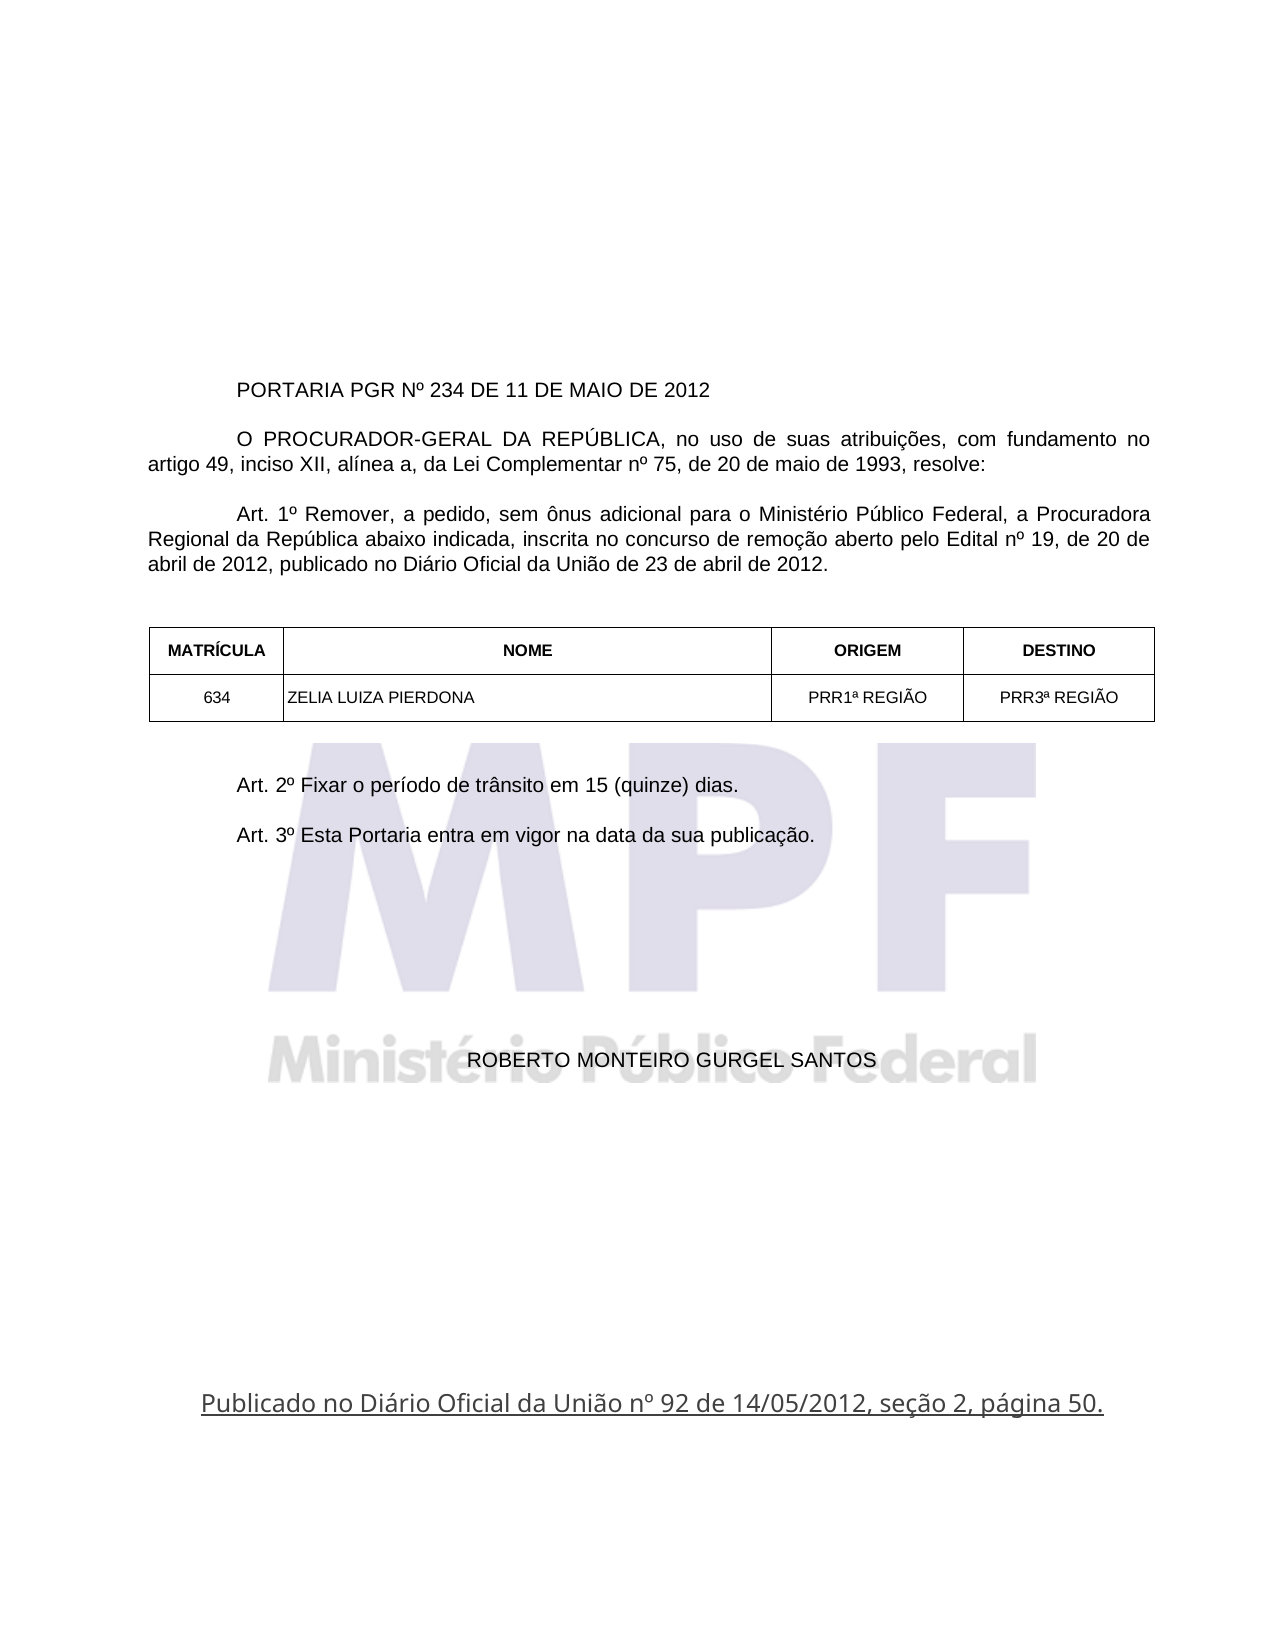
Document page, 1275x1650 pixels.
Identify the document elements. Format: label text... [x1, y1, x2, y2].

table_header NOME [284, 628, 771, 674]
text Art. 1º Remover, a pedido, sem ônus adicional para o Ministério Público Federal, a Procuradora Regional da República abaixo indicada, inscrita no concurso de remoção aberto pelo Edital nº 19, de 20 de abril de 2012, publicado no Diário Oficial da União de 23 de abril de 2012. [148, 502, 1152, 577]
picture [268, 743, 1036, 772]
table_cell PRR3ª REGIÃO [964, 675, 1154, 721]
picture [268, 797, 1036, 822]
table_cell 634 [150, 675, 283, 721]
picture [268, 1072, 1036, 1084]
table_header ORIGEM [772, 628, 963, 674]
text ROBERTO MONTEIRO GURGEL SANTOS [148, 1047, 1196, 1072]
table_cell ZELIA LUIZA PIERDONA [284, 675, 771, 721]
text PORTARIA PGR Nº 234 DE 11 DE MAIO DE 2012 [236, 377, 1196, 402]
text O PROCURADOR-GERAL DA REPÚBLICA, no uso de suas atribuições, com fundamento no artigo 49, inciso XII, alínea a, da Lei Complementar nº 75, de 20 de maio de 1993, resolve: [148, 427, 1152, 477]
text Art. 3º Esta Portaria entra em vigor na data da sua publicação. [148, 822, 1240, 847]
picture [268, 847, 1036, 1047]
text Publicado no Diário Oficial da União nº 92 de 14/05/2012, seção 2, página 50. [148, 1386, 1157, 1419]
table_header MATRÍCULA [150, 628, 283, 674]
table_cell PRR1ª REGIÃO [772, 675, 963, 721]
table_header DESTINO [964, 628, 1154, 674]
text Art. 2º Fixar o período de trânsito em 15 (quinze) dias. [148, 772, 1152, 797]
